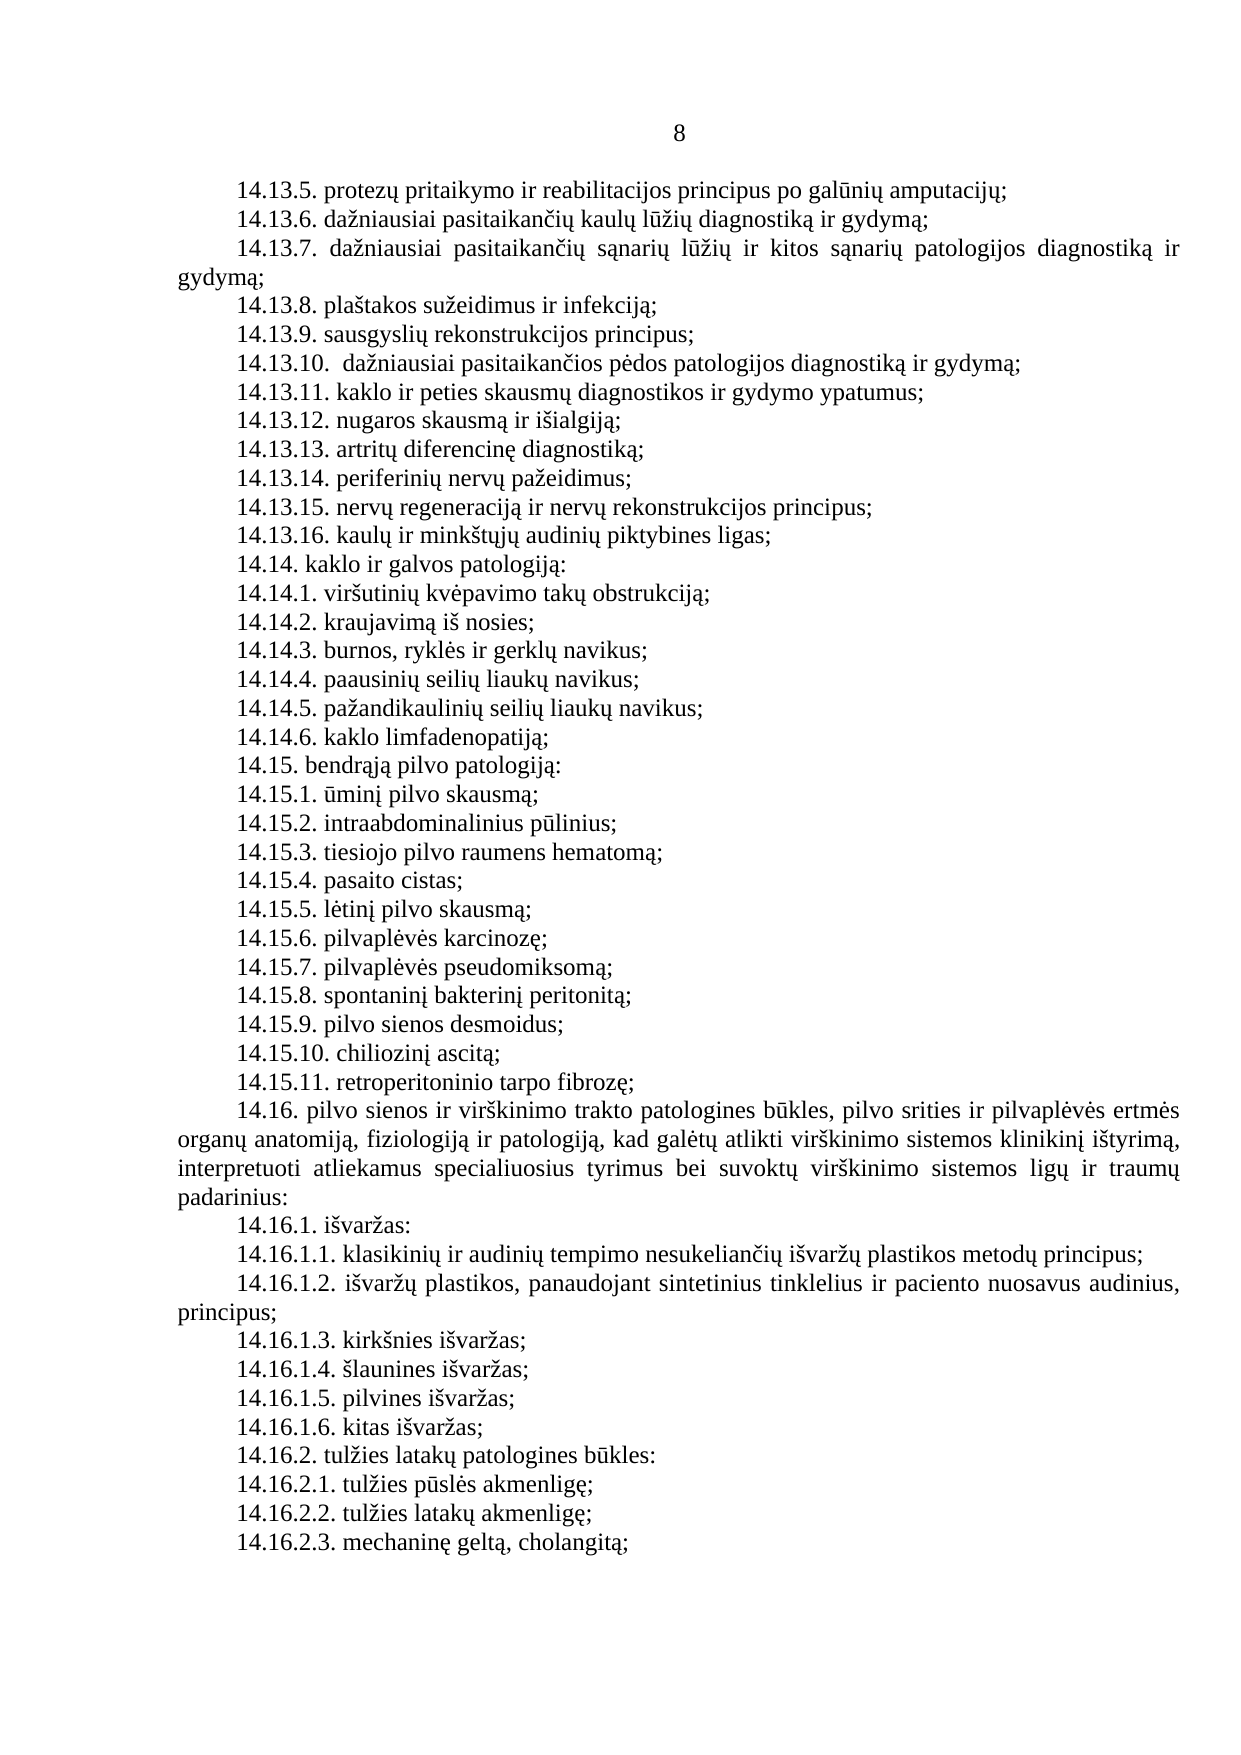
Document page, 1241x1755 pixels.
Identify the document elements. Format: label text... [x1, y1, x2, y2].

text 14.13.10. dažniausiai pasitaikančios pėdos patologijos diagnostiką ir gydymą; [177, 348, 1181, 377]
text 14.16.2. tulžies latakų patologines būkles: [177, 1441, 1181, 1469]
text 14.15.4. pasaito cistas; [177, 866, 1181, 894]
text 14.16.1.5. pilvines išvaržas; [177, 1383, 1181, 1412]
text 14.16.1.2. išvaržų plastikos, panaudojant sintetinius tinklelius ir paciento nuosavus audinius, principus; [177, 1268, 1181, 1326]
text 14.13.16. kaulų ir minkštųjų audinių piktybines ligas; [177, 521, 1181, 549]
text 14.16.1.6. kitas išvaržas; [177, 1412, 1181, 1441]
text 14.13.12. nugaros skausmą ir išialgiją; [177, 406, 1181, 434]
text 14.15.7. pilvaplėvės pseudomiksomą; [177, 952, 1181, 981]
text 14.13.14. periferinių nervų pažeidimus; [177, 463, 1181, 492]
text 14.16.1. išvaržas: [177, 1211, 1181, 1239]
text 14.13.9. sausgyslių rekonstrukcijos principus; [177, 319, 1181, 348]
text 14.15.5. lėtinį pilvo skausmą; [177, 894, 1181, 923]
text 14.16.2.1. tulžies pūslės akmenligę; [177, 1469, 1181, 1498]
text 14.14.1. viršutinių kvėpavimo takų obstrukciją; [177, 578, 1181, 607]
text 14.15.6. pilvaplėvės karcinozę; [177, 923, 1181, 952]
text 14.13.7. dažniausiai pasitaikančių sąnarių lūžių ir kitos sąnarių patologijos diagnostiką ir gydymą; [177, 233, 1181, 291]
text 14.14. kaklo ir galvos patologiją: [177, 549, 1181, 578]
text 14.15.2. intraabdominalinius pūlinius; [177, 808, 1181, 837]
text 14.15. bendrąją pilvo patologiją: [177, 751, 1181, 779]
text 14.15.10. chiliozinį ascitą; [177, 1038, 1181, 1067]
text 14.15.8. spontaninį bakterinį peritonitą; [177, 981, 1181, 1009]
text 14.14.2. kraujavimą iš nosies; [177, 607, 1181, 636]
text 14.16.2.2. tulžies latakų akmenligę; [177, 1498, 1181, 1527]
text 14.15.3. tiesiojo pilvo raumens hematomą; [177, 837, 1181, 866]
text 14.16. pilvo sienos ir virškinimo trakto patologines būkles, pilvo srities ir pilvaplėvės ertmės organų anatomiją, fiziologiją ir patologiją, kad galėtų atlikti virškinimo sistemos klinikinį ištyrimą, interpretuoti atliekamus specialiuosius tyrimus bei suvoktų virškinimo sistemos ligų ir traumų padarinius: [177, 1096, 1181, 1211]
text 14.14.6. kaklo limfadenopatiją; [177, 722, 1181, 751]
text 14.16.1.4. šlaunines išvaržas; [177, 1354, 1181, 1383]
text 14.16.1.3. kirkšnies išvaržas; [177, 1326, 1181, 1354]
text 14.13.6. dažniausiai pasitaikančių kaulų lūžių diagnostiką ir gydymą; [177, 204, 1181, 233]
text 14.14.5. pažandikaulinių seilių liaukų navikus; [177, 693, 1181, 722]
text 14.16.2.3. mechaninę geltą, cholangitą; [177, 1527, 1181, 1556]
text 14.15.9. pilvo sienos desmoidus; [177, 1009, 1181, 1038]
text 14.14.4. paausinių seilių liaukų navikus; [177, 664, 1181, 693]
text 14.13.11. kaklo ir peties skausmų diagnostikos ir gydymo ypatumus; [177, 377, 1181, 406]
text 14.13.15. nervų regeneraciją ir nervų rekonstrukcijos principus; [177, 492, 1181, 521]
text 14.15.11. retroperitoninio tarpo fibrozę; [177, 1067, 1181, 1096]
text 14.13.13. artritų diferencinę diagnostiką; [177, 434, 1181, 463]
text 14.14.3. burnos, ryklės ir gerklų navikus; [177, 636, 1181, 664]
text 14.16.1.1. klasikinių ir audinių tempimo nesukeliančių išvaržų plastikos metodų principus; [177, 1239, 1181, 1268]
text 14.15.1. ūminį pilvo skausmą; [177, 779, 1181, 808]
text 14.13.5. protezų pritaikymo ir reabilitacijos principus po galūnių amputacijų; [177, 176, 1181, 204]
text 14.13.8. plaštakos sužeidimus ir infekciją; [177, 291, 1181, 319]
